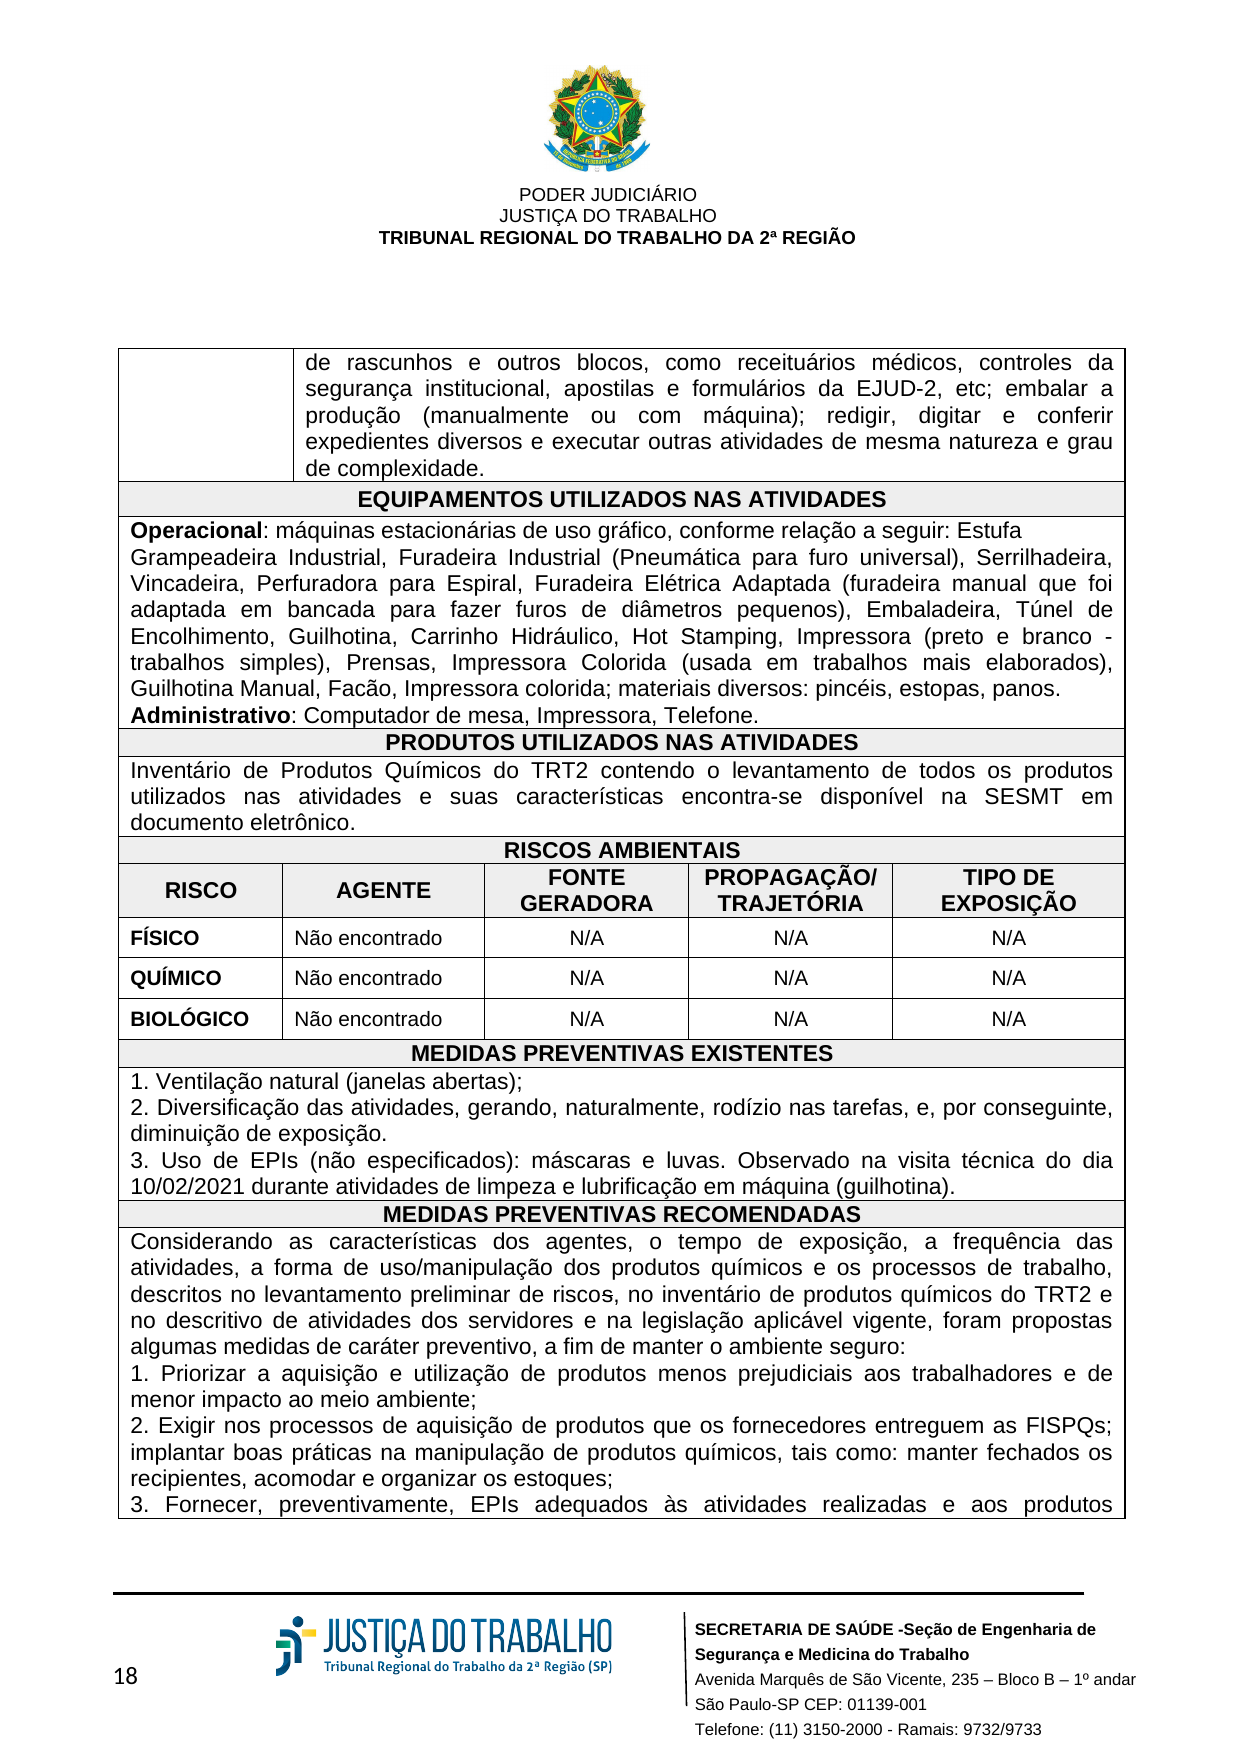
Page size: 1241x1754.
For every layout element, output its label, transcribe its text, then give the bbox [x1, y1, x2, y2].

table_cell N/A [893, 918, 1124, 957]
table_cell BIOLÓGICO [119, 999, 282, 1039]
table_cell PRODUTOS UTILIZADOS NAS ATIVIDADES [119, 729, 1124, 756]
table_cell QUÍMICO [119, 958, 282, 998]
table_cell TIPO DE EXPOSIÇÃO [893, 864, 1124, 917]
table_cell Não encontrado [283, 958, 484, 998]
table_cell N/A [485, 958, 688, 998]
table_cell AGENTE [283, 864, 484, 917]
table_cell MEDIDAS PREVENTIVAS EXISTENTES [119, 1040, 1124, 1067]
table_cell FONTE GERADORA [485, 864, 688, 917]
table_cell PROPAGAÇÃO/ TRAJETÓRIA [689, 864, 892, 917]
table_cell RISCO [119, 864, 282, 917]
table_cell FÍSICO [119, 918, 282, 957]
table_cell N/A [689, 999, 892, 1039]
table_cell N/A [689, 918, 892, 957]
table_cell N/A [893, 958, 1124, 998]
table_cell [119, 349, 293, 481]
picture [543, 65, 650, 172]
table_cell N/A [485, 918, 688, 957]
table_cell N/A [485, 999, 688, 1039]
table_cell EQUIPAMENTOS UTILIZADOS NAS ATIVIDADES [119, 482, 1124, 516]
table_cell Não encontrado [283, 999, 484, 1039]
table_cell RISCOS AMBIENTAIS [119, 837, 1124, 863]
table_cell 1. Ventilação natural (janelas abertas); 2. Diversificação das atividades, gerando, naturalmente, rodízio nas tarefas, e, por conseguinte, diminuição de exposição. 3. Uso de EPIs (não especificados): máscaras e luvas. Observado na visita técnica do dia 10/02/2021 durante atividades de limpeza e lubrificação em máquina (guilhotina). [119, 1068, 1124, 1199]
table_cell Inventário de Produtos Químicos do TRT2 contendo o levantamento de todos os produtos utilizados nas atividades e suas características encontra-se disponível na SESMT em documento eletrônico. [119, 757, 1124, 836]
picture [276, 1616, 612, 1676]
table_cell N/A [893, 999, 1124, 1039]
table_cell N/A [689, 958, 892, 998]
table_cell Operacional: máquinas estacionárias de uso gráfico, conforme relação a seguir: Estufa Grampeadeira Industrial, Furadeira Industrial (Pneumática para furo universal), Serrilhadeira, Vincadeira, Perfuradora para Espiral, Furadeira Elétrica Adaptada (furadeira manual que foi adaptada em bancada para fazer furos de diâmetros pequenos), Embaladeira, Túnel de Encolhimento, Guilhotina, Carrinho Hidráulico, Hot Stamping, Impressora (preto e branco - trabalhos simples), Prensas, Impressora Colorida (usada em trabalhos mais elaborados), Guilhotina Manual, Facão, Impressora colorida; materiais diversos: pincéis, estopas, panos. Administrativo: Computador de mesa, Impressora, Telefone. [119, 517, 1124, 728]
table_cell MEDIDAS PREVENTIVAS RECOMENDADAS [119, 1201, 1124, 1227]
table_cell de rascunhos e outros blocos, como receituários médicos, controles da segurança institucional, apostilas e formulários da EJUD-2, etc; embalar a produção (manualmente ou com máquina); redigir, digitar e conferir expedientes diversos e executar outras atividades de mesma natureza e grau de complexidade. [294, 349, 1124, 481]
table_cell Não encontrado [283, 918, 484, 957]
table_cell Considerando as características dos agentes, o tempo de exposição, a frequência das atividades, a forma de uso/manipulação dos produtos químicos e os processos de trabalho, descritos no levantamento preliminar de riscos, no inventário de produtos químicos do TRT2 e no descritivo de atividades dos servidores e na legislação aplicável vigente, foram propostas algumas medidas de caráter preventivo, a fim de manter o ambiente seguro: 1. Priorizar a aquisição e utilização de produtos menos prejudiciais aos trabalhadores e de menor impacto ao meio ambiente; 2. Exigir nos processos de aquisição de produtos que os fornecedores entreguem as FISPQs; implantar boas práticas na manipulação de produtos químicos, tais como: manter fechados os recipientes, acomodar e organizar os estoques; 3. Fornecer, preventivamente, EPIs adequados às atividades realizadas e aos produtos [119, 1228, 1124, 1518]
